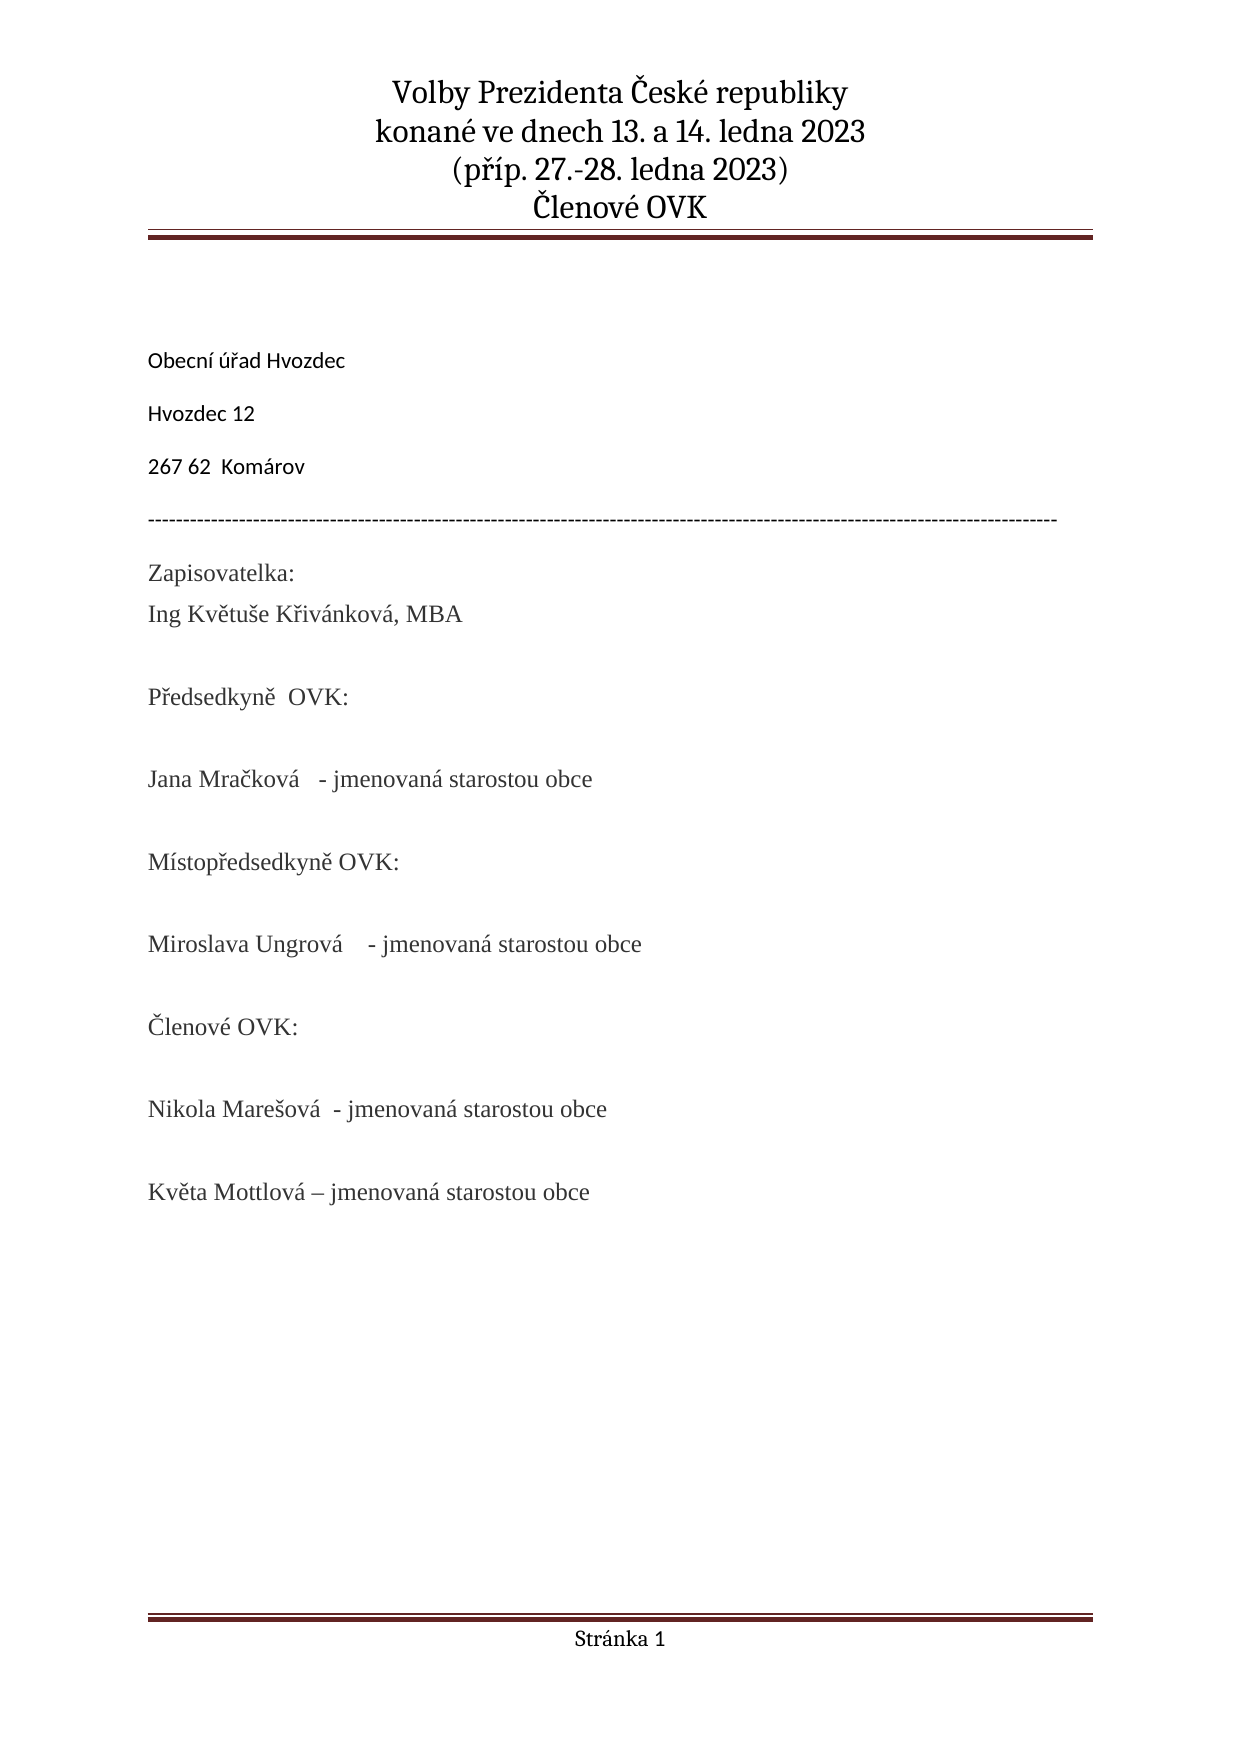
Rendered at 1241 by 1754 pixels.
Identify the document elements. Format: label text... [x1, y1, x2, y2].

text Členové OVK: [148, 1012, 1093, 1040]
text Miroslava Ungrová - jmenovaná starostou obce [148, 929, 1093, 958]
text Květa Mottlová – jmenovaná starostou obce [148, 1177, 1093, 1205]
text Místopředsedkyně OVK: [148, 847, 1093, 875]
text Obecní úřad Hvozdec [148, 346, 1093, 374]
text Předsedkyně OVK: [148, 682, 1093, 710]
text Ing Květuše Křivánková, MBA [148, 599, 1093, 628]
text ---------------------------------------------------------------------------------------------------------------------------------- [148, 505, 1093, 533]
text Zapisovatelka: [148, 558, 1093, 587]
text Hvozdec 12 [148, 399, 1093, 427]
text Jana Mračková - jmenovaná starostou obce [148, 764, 1093, 793]
text Nikola Marešová - jmenovaná starostou obce [148, 1094, 1093, 1123]
text 267 62 Komárov [148, 452, 1093, 480]
